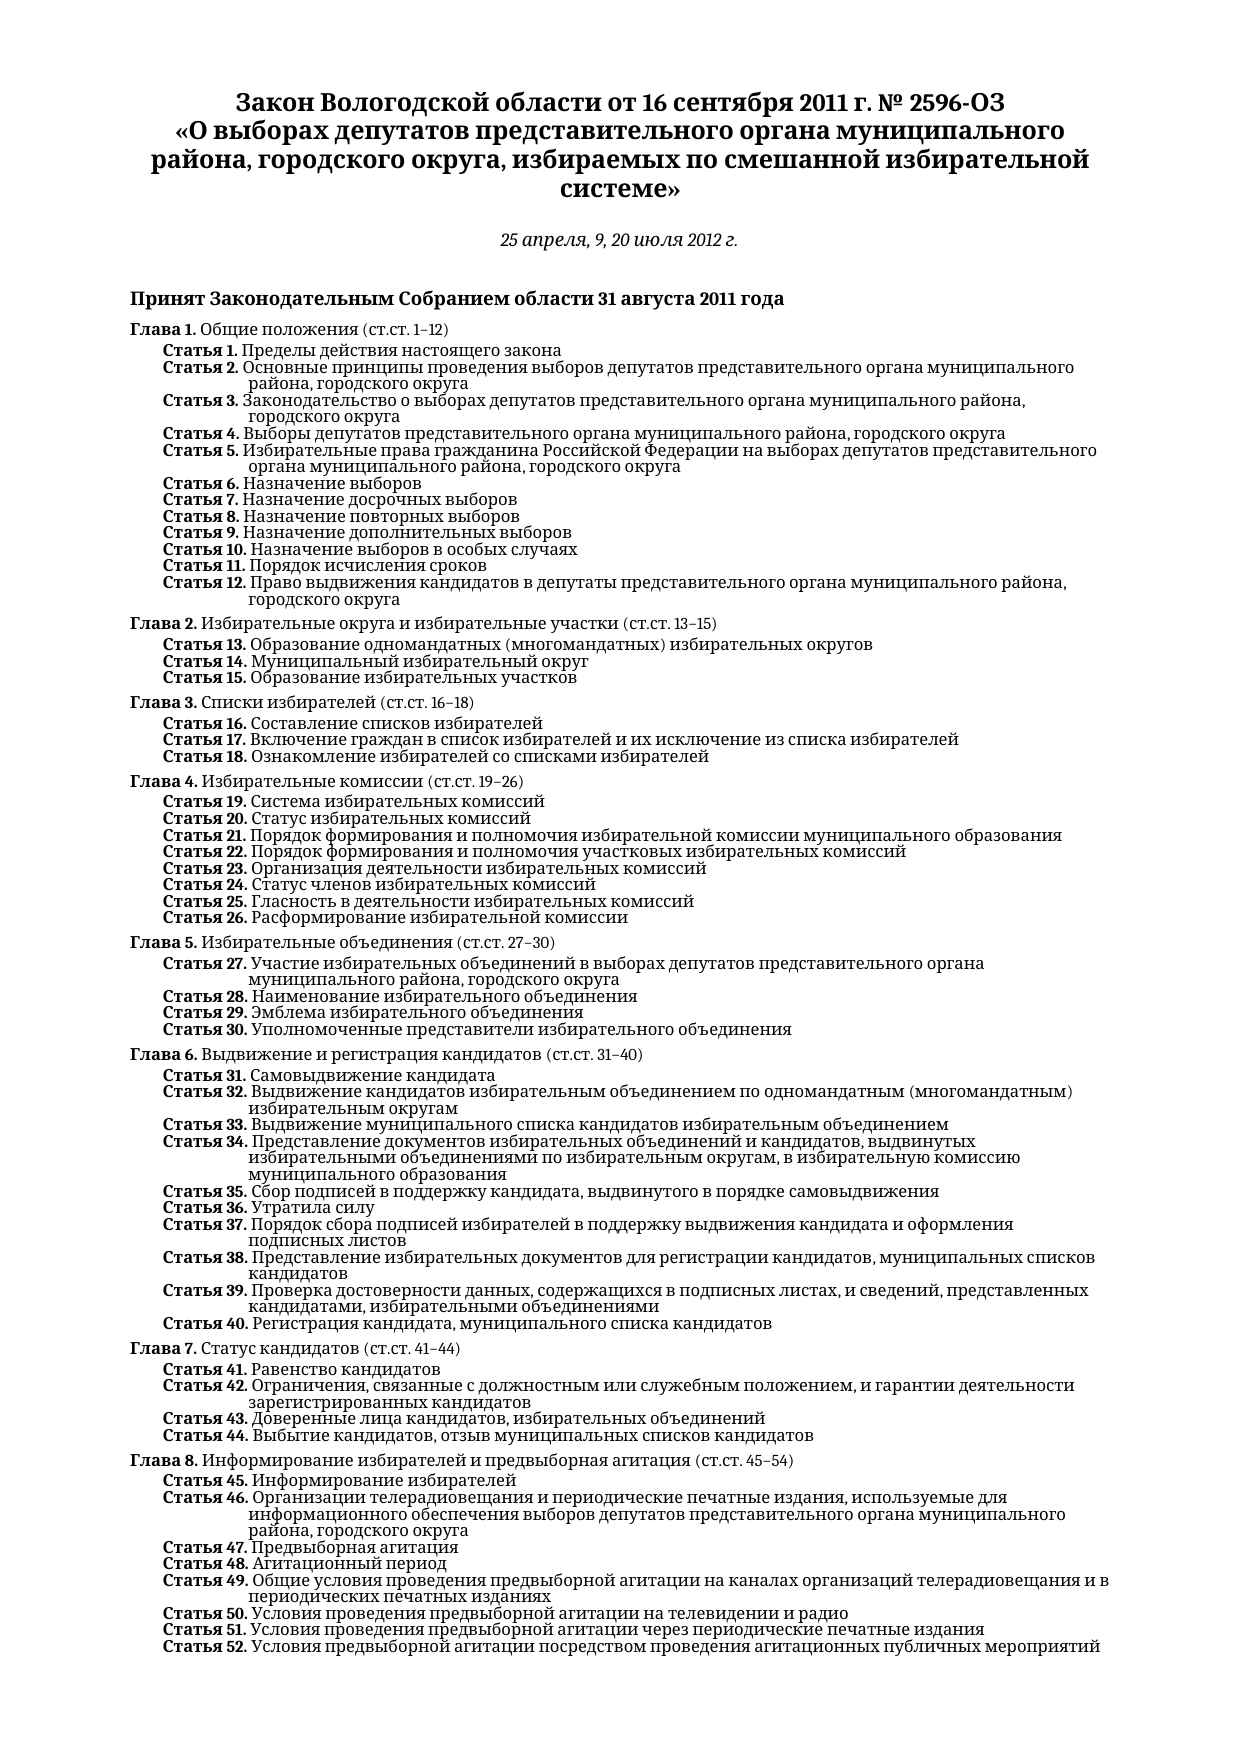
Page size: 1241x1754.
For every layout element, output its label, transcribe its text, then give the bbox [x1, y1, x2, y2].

text Статья 44. Выбытие кандидатов, отзыв муниципальных списков кандидатов [162, 1428, 1110, 1444]
text Статья 16. Составление списков избирателей [162, 716, 1110, 732]
text Статья 31. Самовыдвижение кандидата [162, 1068, 1110, 1084]
text Статья 21. Порядок формирования и полномочия избирательной комиссии муниципального образования [162, 828, 330, 844]
text Глава 3. Списки избирателей (ст.ст. 16−18) [130, 695, 1110, 712]
text Статья 28. Наименование избирательного объединения [162, 989, 1110, 1006]
text Статья 10. Назначение выборов в особых случаях [162, 542, 1110, 559]
text Статья 25. Гласность в деятельности избирательных комиссий [162, 894, 1110, 911]
text Глава 5. Избирательные объединения (ст.ст. 27−30) [130, 935, 1110, 952]
text Статья 4. Выборы депутатов представительного органа муниципального района, городского округа [162, 426, 1110, 443]
text Глава 8. Информирование избирателей и предвыборная агитация (ст.ст. 45−54) [130, 1453, 231, 1469]
text Статья 51. Условия проведения предвыборной агитации через периодические печатные издания [162, 1623, 1110, 1639]
text Статья 19. Система избирательных комиссий [162, 794, 1110, 811]
text Статья 32. Выдвижение кандидатов избирательным объединением по одномандатным (многомандатным) избирательным округам [162, 1084, 1110, 1117]
text Статья 48. Агитационный период [162, 1556, 1110, 1573]
text Статья 13. Образование одномандатных (многомандатных) избирательных округов [162, 637, 1110, 654]
text Статья 24. Статус членов избирательных комиссий [162, 877, 1110, 894]
text Статья 17. Включение граждан в список избирателей и их исключение из списка избирателей [162, 732, 1110, 749]
text Статья 2. Основные принципы проведения выборов депутатов представительного органа муниципального района, городского округа [162, 360, 1110, 393]
text Статья 34. Представление документов избирательных объединений и кандидатов, выдвинутых избирательными объединениями по избирательным округам, в избирательную комиссию муниципального образования [162, 1134, 1110, 1184]
text Глава 1. Общие положения (ст.ст. 1−12) [130, 323, 1110, 339]
text Статья 18. Ознакомление избирателей со списками избирателей [162, 749, 1110, 766]
text Статья 22. Порядок формирования и полномочия участковых избирательных комиссий [333, 844, 1110, 861]
text Статья 29. Эмблема избирательного объединения [162, 1006, 1110, 1022]
text Статья 42. Ограничения, связанные с должностным или служебным положением, и гарантии деятельности зарегистрированных кандидатов [162, 1378, 1110, 1411]
text Статья 35. Сбор подписей в поддержку кандидата, выдвинутого в порядке самовыдвижения [162, 1184, 1110, 1200]
text Статья 45. Информирование избирателей [162, 1473, 281, 1490]
text Статья 12. Право выдвижения кандидатов в депутаты представительного органа муниципального района, городского округа [162, 575, 1110, 608]
text Статья 41. Равенство кандидатов [162, 1362, 1110, 1378]
text Статья 38. Представление избирательных документов для регистрации кандидатов, муниципальных списков кандидатов [162, 1250, 1110, 1283]
text Статья 11. Порядок исчисления сроков [162, 559, 1110, 575]
text Статья 37. Порядок сбора подписей избирателей в поддержку выдвижения кандидата и оформления подписных листов [162, 1217, 1110, 1250]
text Глава 7. Статус кандидатов (ст.ст. 41−44) [130, 1341, 1110, 1358]
text Глава 6. Выдвижение и регистрация кандидатов (ст.ст. 31−40) [130, 1047, 1110, 1064]
text Статья 52. Условия предвыборной агитации посредством проведения агитационных публичных мероприятий [162, 1639, 1110, 1656]
text Статья 50. Условия проведения предвыборной агитации на телевидении и радио [162, 1606, 1110, 1623]
text Глава 8. Информирование избирателей и предвыборная агитация (ст.ст. 45−54) [233, 1453, 1110, 1469]
text Статья 26. Расформирование избирательной комиссии [162, 911, 283, 927]
text Статья 7. Назначение досрочных выборов [162, 492, 1110, 509]
text Принят Законодательным Собранием области 31 августа 2011 года [130, 289, 1110, 310]
text Статья 5. Избирательные права гражданина Российской Федерации на выборах депутатов представительного органа муниципального района, городского округа [162, 443, 1110, 476]
text Статья 23. Организация деятельности избирательных комиссий [162, 861, 1110, 877]
subtitle Закон Вологодской области от 16 сентября 2011 г. № 2596-ОЗ «О выборах депутатов представительного органа муниципального района, городского округа, избираемых по смешанной избирательной системе» [130, 88, 1110, 203]
text Статья 6. Назначение выборов [162, 476, 1110, 492]
text Статья 40. Регистрация кандидата, муниципального списка кандидатов [162, 1316, 1110, 1333]
text Статья 22. Порядок формирования и полномочия участковых избирательных комиссий [162, 844, 331, 861]
text Статья 9. Назначение дополнительных выборов [162, 526, 1110, 542]
text Статья 30. Уполномоченные представители избирательного объединения [162, 1022, 1110, 1039]
text Статья 3. Законодательство о выборах депутатов представительного органа муниципального района, городского округа [162, 393, 1110, 426]
text Статья 46. Организации телерадиовещания и периодические печатные издания, используемые для информационного обеспечения выборов депутатов представительного органа муниципального района, городского округа [162, 1490, 1110, 1540]
text Статья 1. Пределы действия настоящего закона [162, 343, 1110, 360]
text Глава 4. Избирательные комиссии (ст.ст. 19−26) [130, 774, 1110, 790]
text Статья 39. Проверка достоверности данных, содержащихся в подписных листах, и сведений, представленных кандидатами, избирательными объединениями [162, 1283, 1110, 1316]
text Статья 43. Доверенные лица кандидатов, избирательных объединений [162, 1411, 1110, 1428]
text 25 апреля, 9, 20 июля 2012 г. [142, 227, 1098, 251]
text Статья 36. Утратила силу [162, 1200, 1110, 1217]
text Статья 47. Предвыборная агитация [162, 1540, 1110, 1556]
text Статья 45. Информирование избирателей [283, 1473, 1110, 1490]
text Статья 33. Выдвижение муниципального списка кандидатов избирательным объединением [162, 1117, 1110, 1134]
text Статья 21. Порядок формирования и полномочия избирательной комиссии муниципального образования [332, 828, 1110, 844]
text Статья 8. Назначение повторных выборов [162, 509, 1110, 526]
text Статья 27. Участие избирательных объединений в выборах депутатов представительного органа муниципального района, городского округа [162, 956, 1110, 989]
text Статья 15. Образование избирательных участков [162, 670, 1110, 687]
text Статья 14. Муниципальный избирательный округ [162, 654, 1110, 670]
text Статья 20. Статус избирательных комиссий [162, 811, 1110, 828]
text Статья 49. Общие условия проведения предвыборной агитации на каналах организаций телерадиовещания и в периодических печатных изданиях [162, 1573, 1110, 1606]
text Глава 2. Избирательные округа и избирательные участки (ст.ст. 13−15) [130, 617, 1110, 633]
text Статья 26. Расформирование избирательной комиссии [285, 911, 1110, 927]
